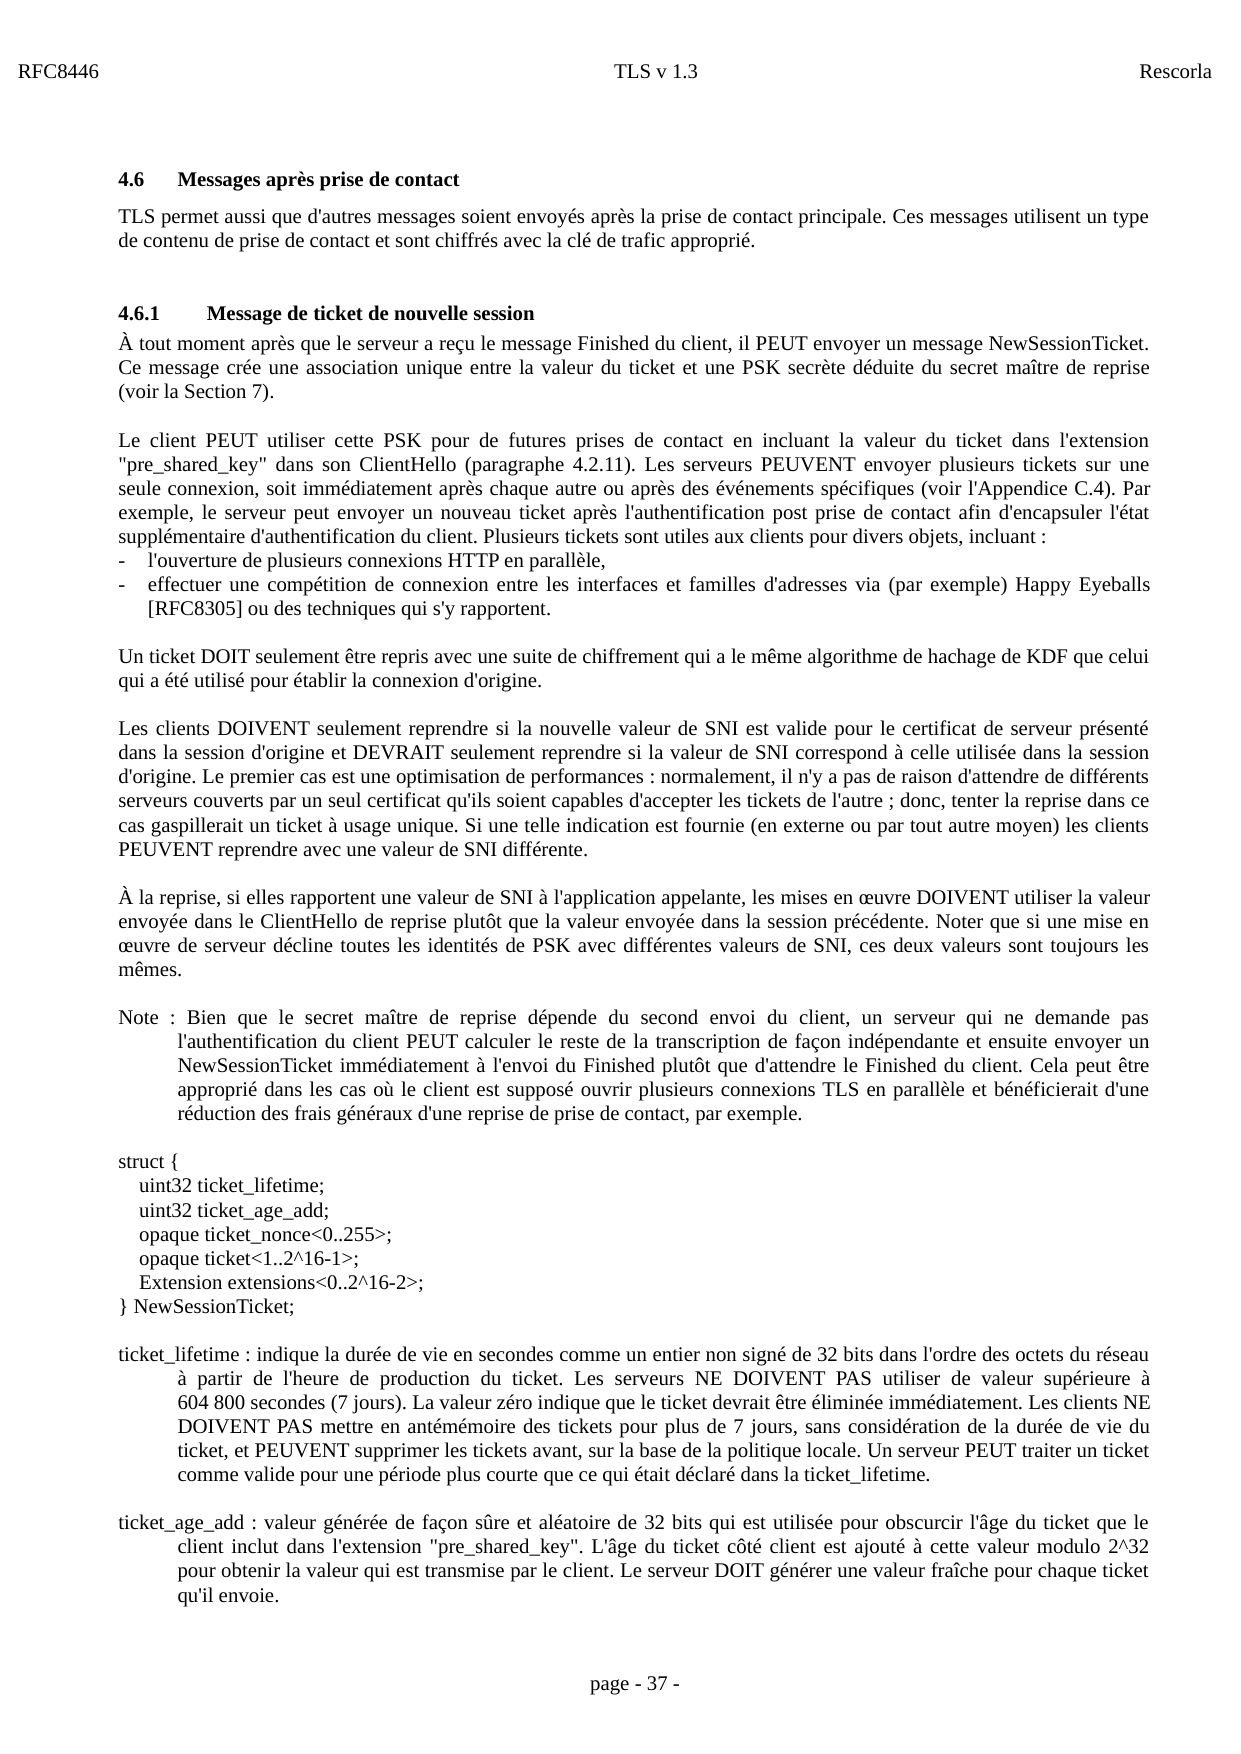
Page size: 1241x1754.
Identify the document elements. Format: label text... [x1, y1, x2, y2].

text Les clients DOIVENT seulement reprendre si la nouvelle valeur de SNI est valide pour le certificat de serveur présenté dans la session d'origine et DEVRAIT seulement reprendre si la valeur de SNI correspond à celle utilisée dans la session d'origine. Le premier cas est une optimisation de performances : normalement, il n'y a pas de raison d'attendre de différents serveurs couverts par un seul certificat qu'ils soient capables d'accepter les tickets de l'autre ; donc, tenter la reprise dans ce cas gaspillerait un ticket à usage unique. Si une telle indication est fournie (en externe ou par tout autre moyen) les clients PEUVENT reprendre avec une valeur de SNI différente. [118, 716, 1152, 861]
text ticket_age_add : valeur générée de façon sûre et aléatoire de 32 bits qui est utilisée pour obscurcir l'âge du ticket que le client inclut dans l'extension "pre_shared_key". L'âge du ticket côté client est ajouté à cette valeur modulo 2^32 pour obtenir la valeur qui est transmise par le client. Le serveur DOIT générer une valeur fraîche pour chaque ticket qu'il envoie. [118, 1510, 1152, 1607]
text opaque ticket<1..2^16-1>; [118, 1246, 1152, 1270]
text Note : Bien que le secret maître de reprise dépende du second envoi du client, un serveur qui ne demande pas l'authentification du client PEUT calculer le reste de la transcription de façon indépendante et ensuite envoyer un NewSessionTicket immédiatement à l'envoi du Finished plutôt que d'attendre le Finished du client. Cela peut être approprié dans les cas où le client est supposé ouvrir plusieurs connexions TLS en parallèle et bénéficierait d'une réduction des frais généraux d'une reprise de prise de contact, par exemple. [118, 1005, 1152, 1125]
text À tout moment après que le serveur a reçu le message Finished du client, il PEUT envoyer un message NewSessionTicket. Ce message crée une association unique entre la valeur du ticket et une PSK secrète déduite du secret maître de reprise (voir la Section 7). [118, 331, 1152, 403]
text uint32 ticket_lifetime; [118, 1173, 1152, 1197]
text struct { [118, 1149, 1152, 1173]
text opaque ticket_nonce<0..255>; [118, 1222, 1152, 1246]
text - l'ouverture de plusieurs connexions HTTP en parallèle, [118, 548, 1152, 572]
text TLS permet aussi que d'autres messages soient envoyés après la prise de contact principale. Ces messages utilisent un type de contenu de prise de contact et sont chiffrés avec la clé de trafic approprié. [118, 204, 1152, 252]
text Le client PEUT utiliser cette PSK pour de futures prises de contact en incluant la valeur du ticket dans l'extension "pre_shared_key" dans son ClientHello (paragraphe 4.2.11). Les serveurs PEUVENT envoyer plusieurs tickets sur une seule connexion, soit immédiatement après chaque autre ou après des événements spécifiques (voir l'Appendice C.4). Par exemple, le serveur peut envoyer un nouveau ticket après l'authentification post prise de contact afin d'encapsuler l'état supplémentaire d'authentification du client. Plusieurs tickets sont utiles aux clients pour divers objets, incluant : [118, 427, 1152, 548]
text uint32 ticket_age_add; [118, 1197, 1152, 1222]
text Un ticket DOIT seulement être repris avec une suite de chiffrement qui a le même algorithme de hachage de KDF que celui qui a été utilisé pour établir la connexion d'origine. [118, 644, 1152, 692]
text - effectuer une compétition de connexion entre les interfaces et familles d'adresses via (par exemple) Happy Eyeballs [RFC8305] ou des techniques qui s'y rapportent. [118, 572, 1152, 620]
subtitle 4.6 Messages après prise de contact [118, 167, 1152, 191]
subtitle 4.6.1 Message de ticket de nouvelle session [118, 301, 1152, 325]
text ticket_lifetime : indique la durée de vie en secondes comme un entier non signé de 32 bits dans l'ordre des octets du réseau à partir de l'heure de production du ticket. Les serveurs NE DOIVENT PAS utiliser de valeur supérieure à 604 800 secondes (7 jours). La valeur zéro indique que le ticket devrait être éliminée immédiatement. Les clients NE DOIVENT PAS mettre en antémémoire des tickets pour plus de 7 jours, sans considération de la durée de vie du ticket, et PEUVENT supprimer les tickets avant, sur la base de la politique locale. Un serveur PEUT traiter un ticket comme valide pour une période plus courte que ce qui était déclaré dans la ticket_lifetime. [118, 1342, 1152, 1486]
text } NewSessionTicket; [118, 1294, 1152, 1318]
text Extension extensions<0..2^16-2>; [118, 1270, 1152, 1294]
text À la reprise, si elles rapportent une valeur de SNI à l'application appelante, les mises en œuvre DOIVENT utiliser la valeur envoyée dans le ClientHello de reprise plutôt que la valeur envoyée dans la session précédente. Noter que si une mise en œuvre de serveur décline toutes les identités de PSK avec différentes valeurs de SNI, ces deux valeurs sont toujours les mêmes. [118, 885, 1152, 981]
